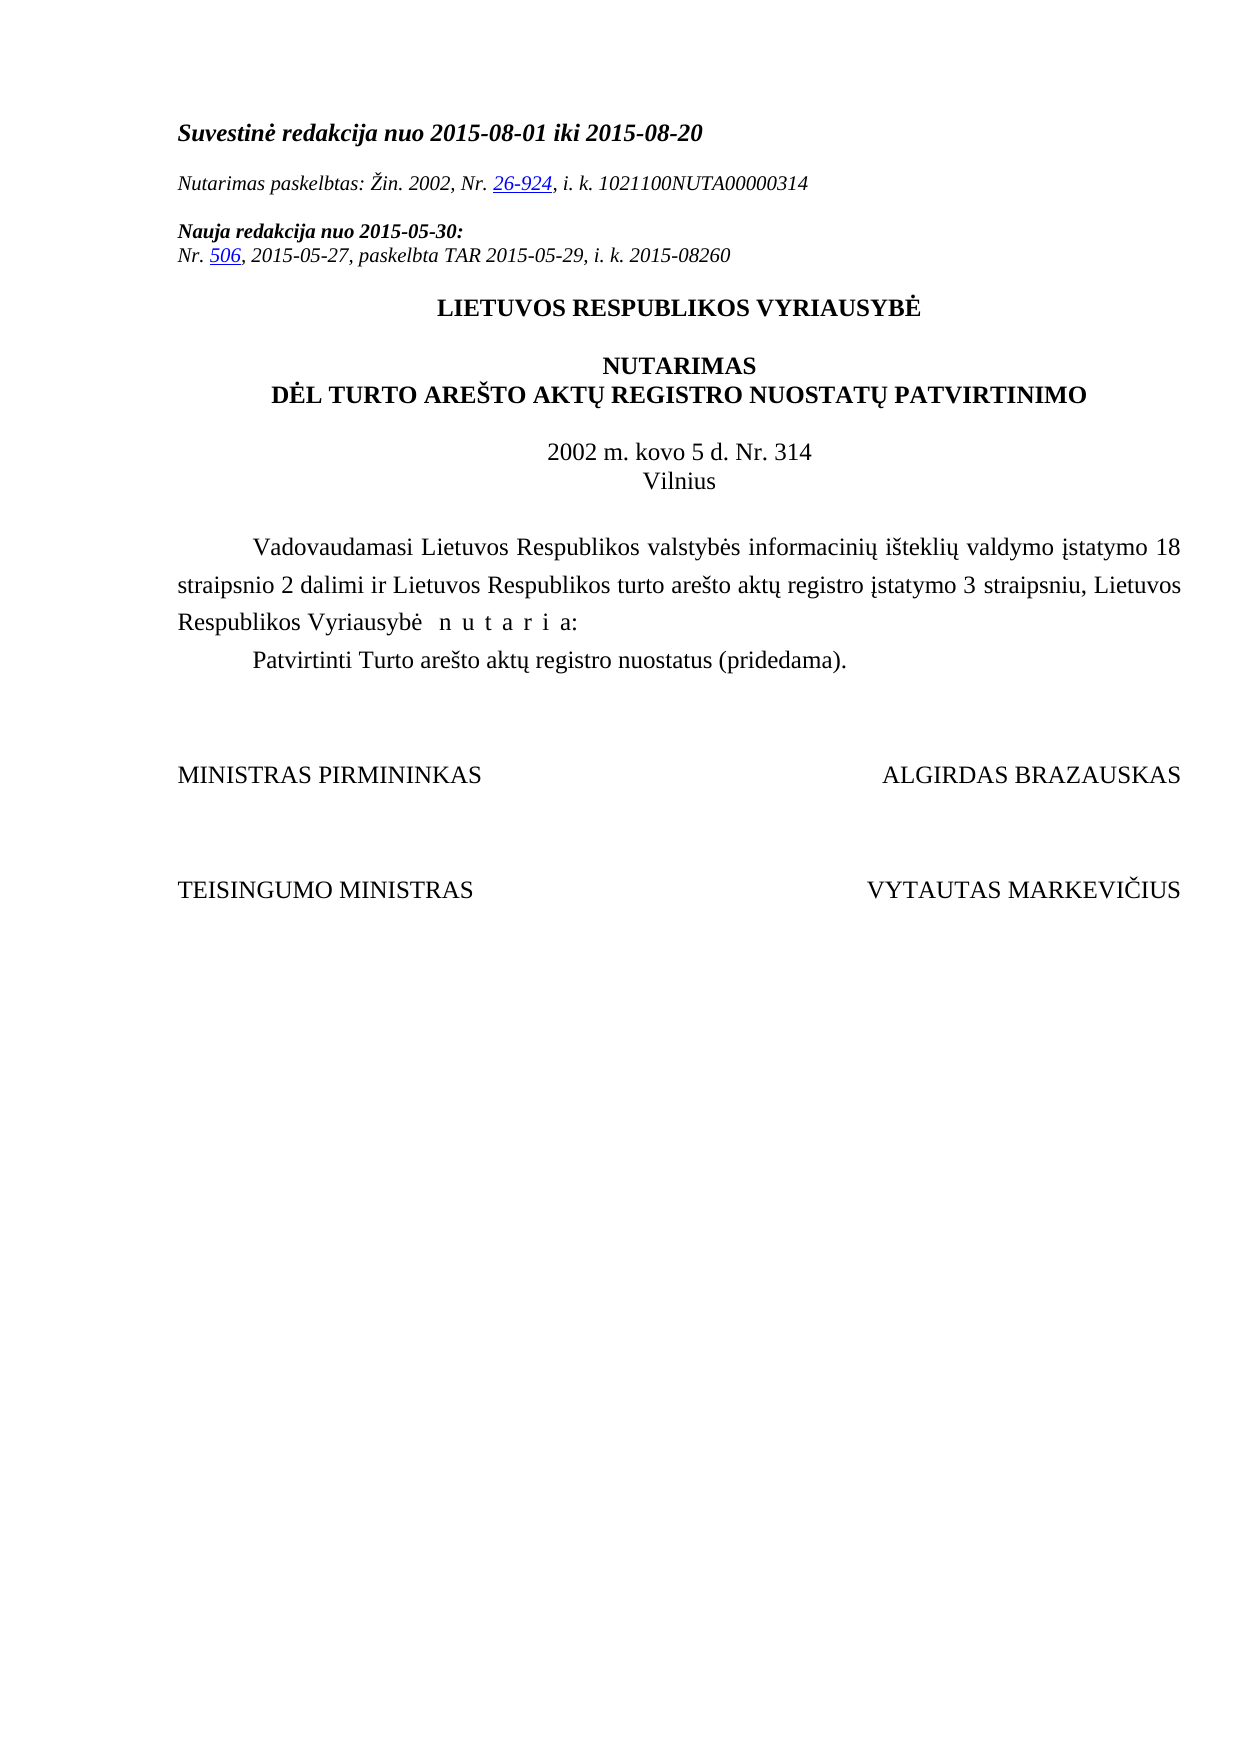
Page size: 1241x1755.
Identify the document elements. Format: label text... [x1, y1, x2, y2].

text LIETUVOS RESPUBLIKOS VYRIAUSYBĖ [177, 293, 1181, 322]
text DĖL TURTO AREŠTO AKTŲ REGISTRO NUOSTATŲ PATVIRTINIMO [177, 380, 1181, 408]
text NUTARIMAS [177, 351, 1181, 380]
text Nr. 506, 2015-05-27, paskelbta TAR 2015-05-29, i. k. 2015-08260 [177, 243, 1181, 267]
text Vilnius [177, 466, 1181, 495]
text TEISINGUMO MINISTRAS VYTAUTAS MARKEVIČIUS [177, 875, 1181, 903]
text Vadovaudamasi Lietuvos Respublikos valstybės informacinių išteklių valdymo įstatymo 18 straipsnio 2 dalimi ir Lietuvos Respublikos turto arešto aktų registro įstatymo 3 straipsniu, Lietuvos Respublikos Vyriausybė nutaria: [177, 523, 1181, 636]
text Nauja redakcija nuo 2015-05-30: [177, 219, 1181, 243]
text Nutarimas paskelbtas: Žin. 2002, Nr. 26-924, i. k. 1021100NUTA00000314 [177, 171, 1181, 195]
text Suvestinė redakcija nuo 2015-08-01 iki 2015-08-20 [177, 118, 1181, 147]
text Patvirtinti Turto arešto aktų registro nuostatus (pridedama). [177, 636, 1181, 673]
text 2002 m. kovo 5 d. Nr. 314 [177, 437, 1181, 466]
text MINISTRAS PIRMININKAS ALGIRDAS BRAZAUSKAS [177, 760, 1181, 788]
